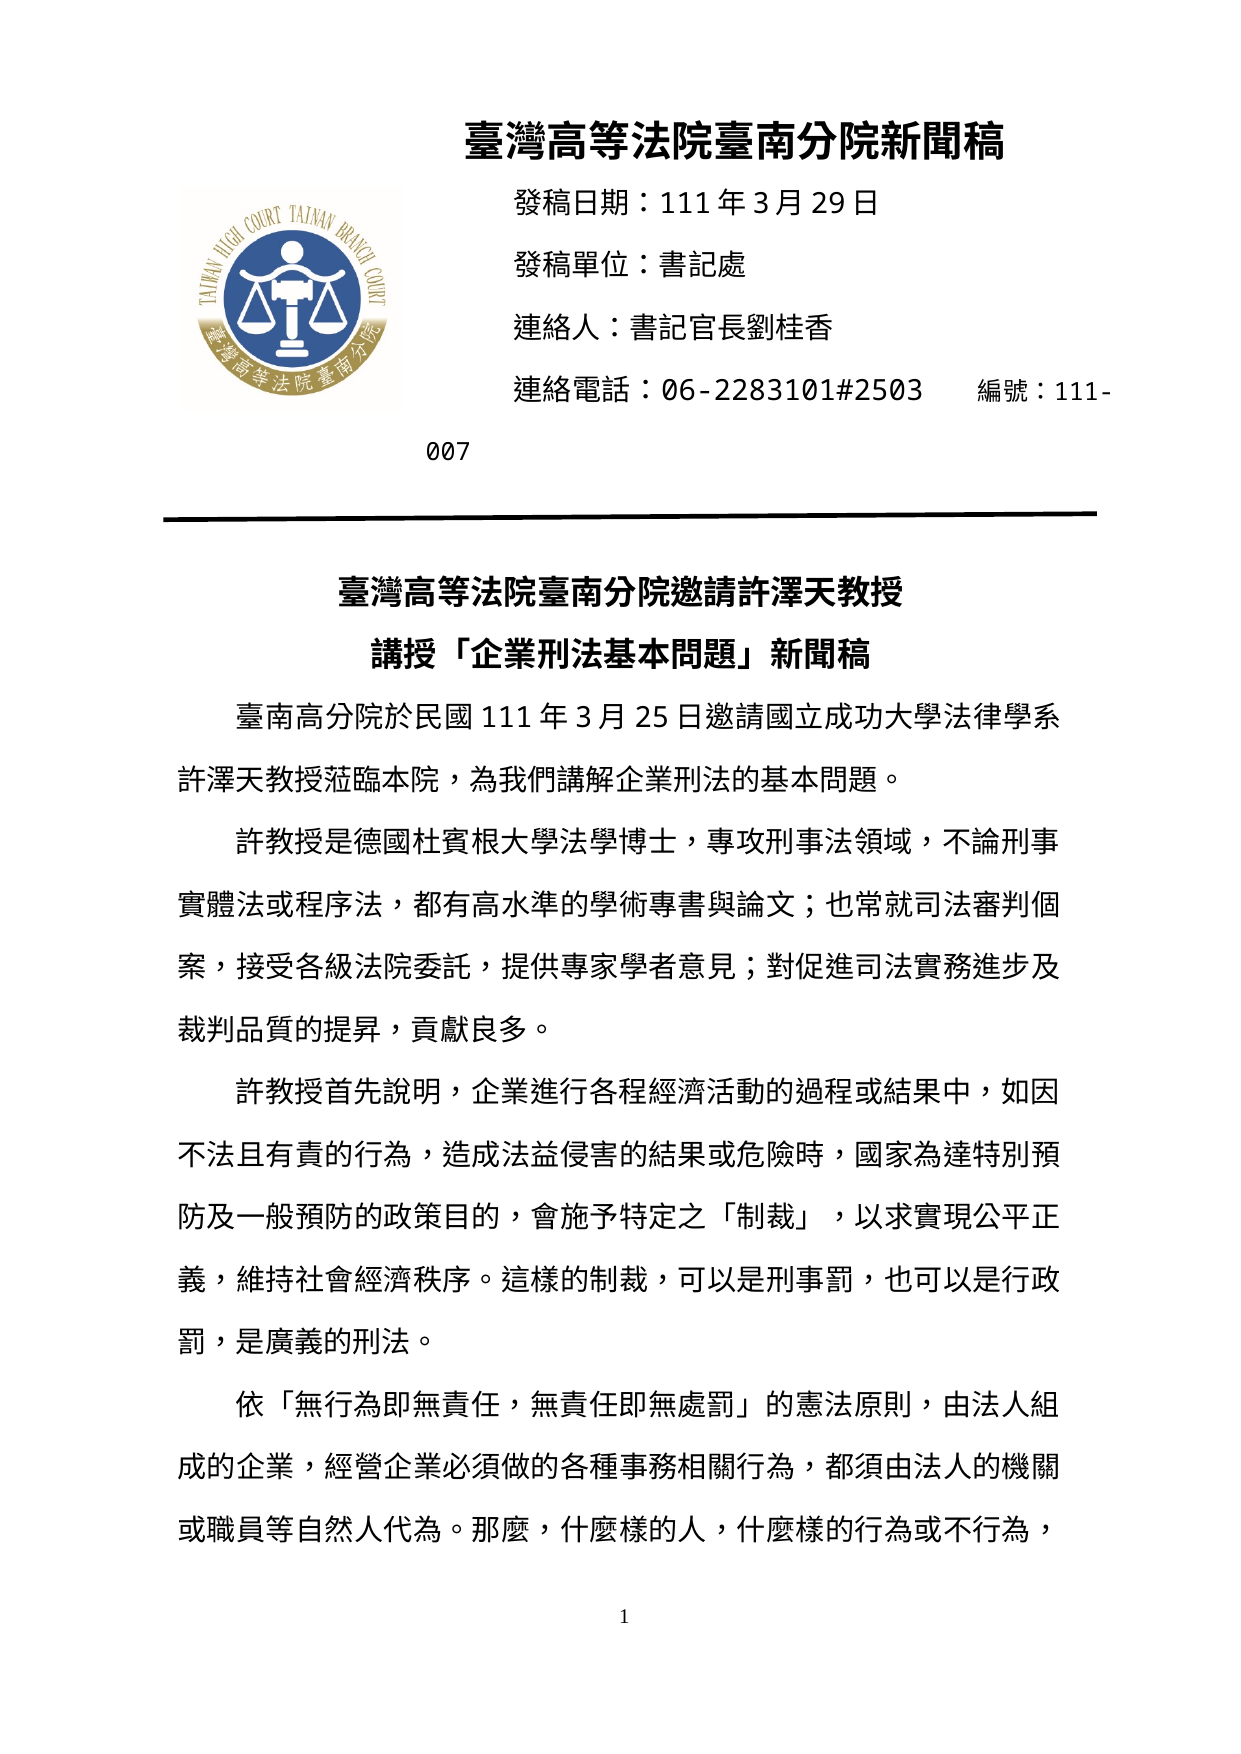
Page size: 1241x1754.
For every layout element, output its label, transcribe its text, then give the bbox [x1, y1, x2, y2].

table_header 臺灣高等法院臺南分院新聞稿 發稿日期：111年3月29日 發稿單位：書記處 連絡人：書記官長劉桂香 連絡電話：06-2283101#2503 編號：111-007 [423, 96, 1117, 471]
text 許教授首先說明，企業進行各程經濟活動的過程或結果中，如因不法且有責的行為，造成法益侵害的結果或危險時，國家為達特別預防及一般預防的政策目的，會施予特定之「制裁」，以求實現公平正義，維持社會經濟秩序。這樣的制裁，可以是刑事罰，也可以是行政罰，是廣義的刑法。 [177, 1048, 1063, 1361]
text 依「無行為即無責任，無責任即無處罰」的憲法原則，由法人組成的企業，經營企業必須做的各種事務相關行為，都須由法人的機關或職員等自然人代為。那麼，什麼樣的人，什麼樣的行為或不行為， [177, 1361, 1063, 1548]
text 臺灣高等法院臺南分院邀請許澤天教授 [177, 548, 1063, 611]
table_header [177, 96, 422, 471]
text 臺南高分院於民國111年3月25日邀請國立成功大學法律學系許澤天教授蒞臨本院，為我們講解企業刑法的基本問題。 [177, 673, 1063, 798]
text 講授「企業刑法基本問題」新聞稿 [177, 611, 1063, 673]
text 許教授是德國杜賓根大學法學博士，專攻刑事法領域，不論刑事實體法或程序法，都有高水準的學術專書與論文；也常就司法審判個案，接受各級法院委託，提供專家學者意見；對促進司法實務進步及裁判品質的提昇，貢獻良多。 [177, 798, 1063, 1048]
